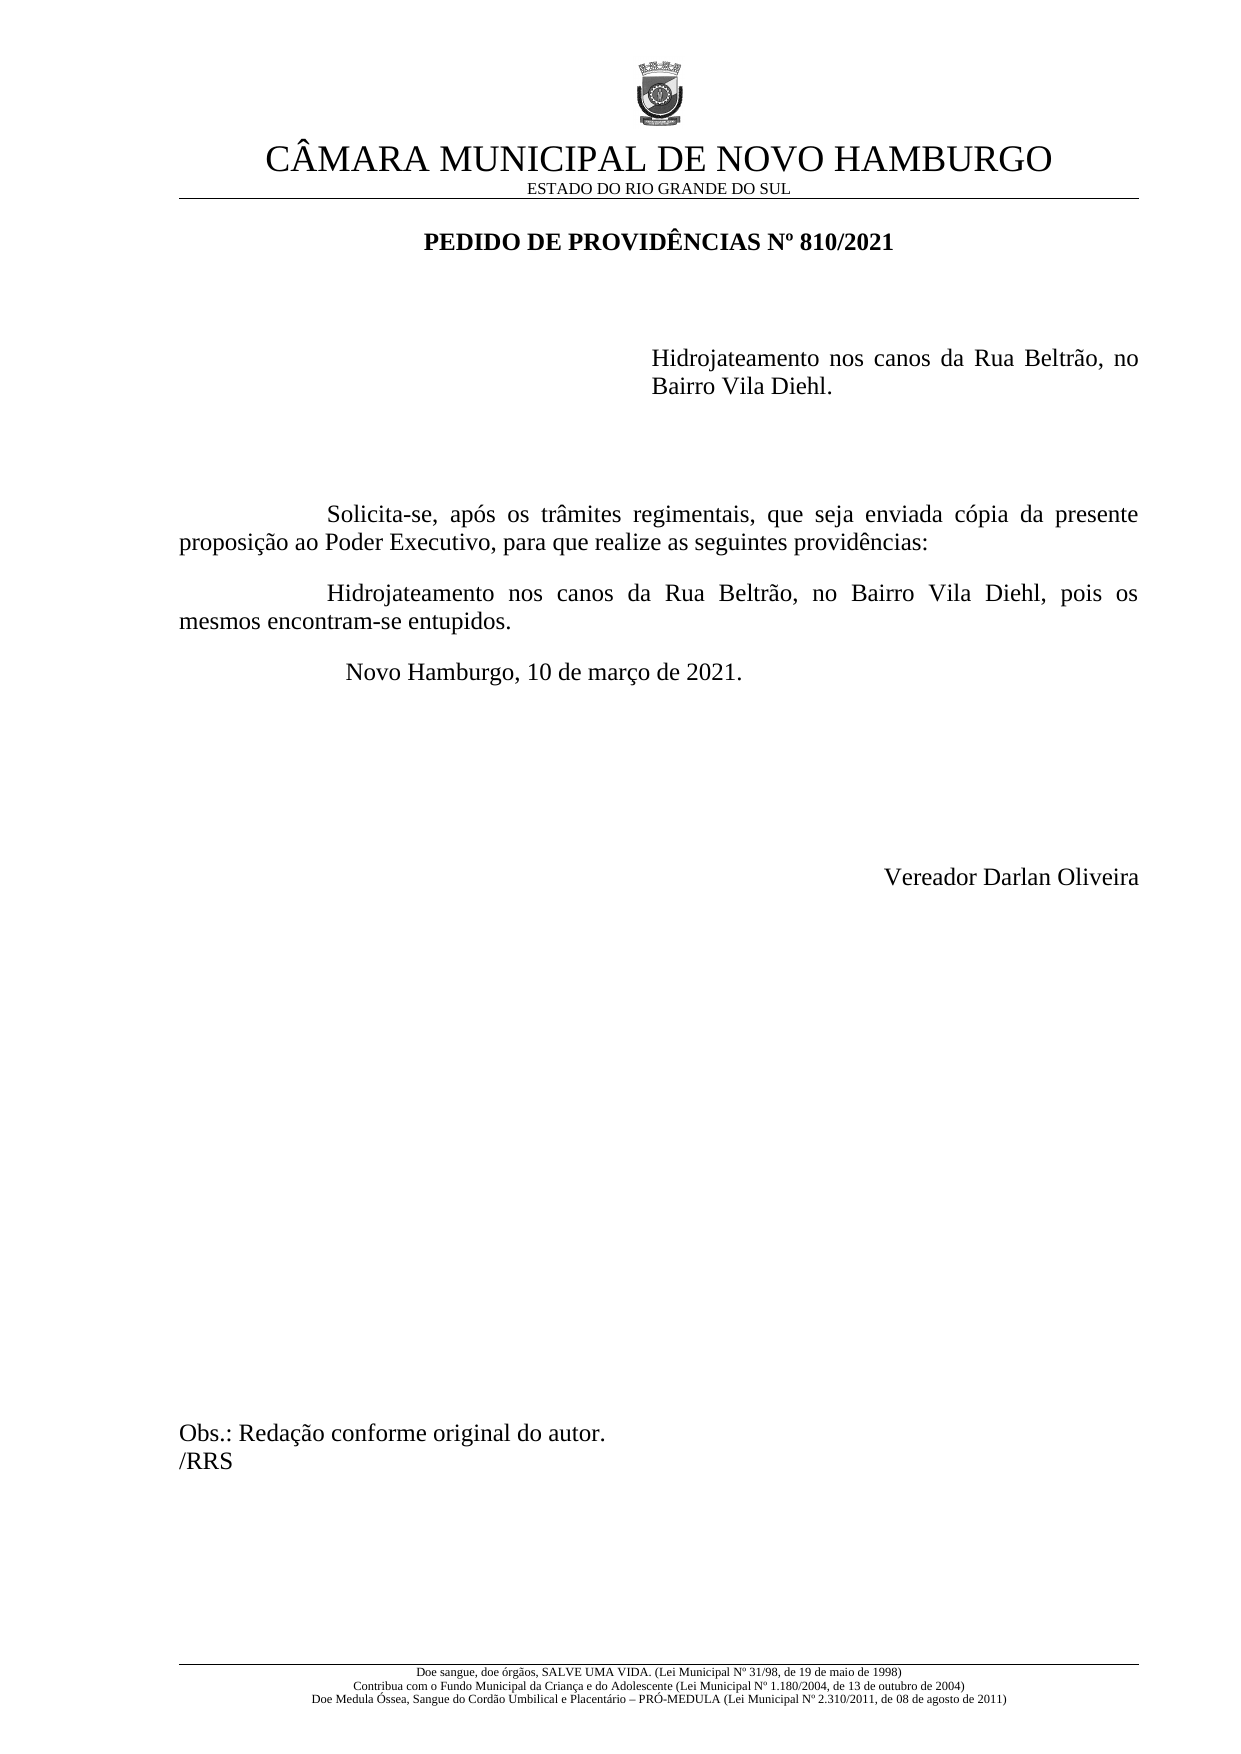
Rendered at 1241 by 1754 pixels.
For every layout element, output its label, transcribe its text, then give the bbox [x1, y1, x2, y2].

text Obs.: Redação conforme original do autor. [179, 1419, 1139, 1447]
text Hidrojateamento nos canos da Rua Beltrão, no Bairro Vila Diehl, pois os mesmos encontram-se entupidos. [179, 579, 1139, 635]
text PEDIDO DE PROVIDÊNCIAS Nº 810/2021 [179, 228, 1139, 256]
text Hidrojateamento nos canos da Rua Beltrão, no Bairro Vila Diehl. [651, 344, 1139, 400]
text Solicita-se, após os trâmites regimentais, que seja enviada cópia da presente proposição ao Poder Executivo, para que realize as seguintes providências: [179, 500, 1139, 556]
text Novo Hamburgo, 10 de março de 2021. [179, 658, 1139, 686]
text /RRS [179, 1447, 1139, 1474]
text Vereador Darlan Oliveira [179, 863, 1139, 891]
